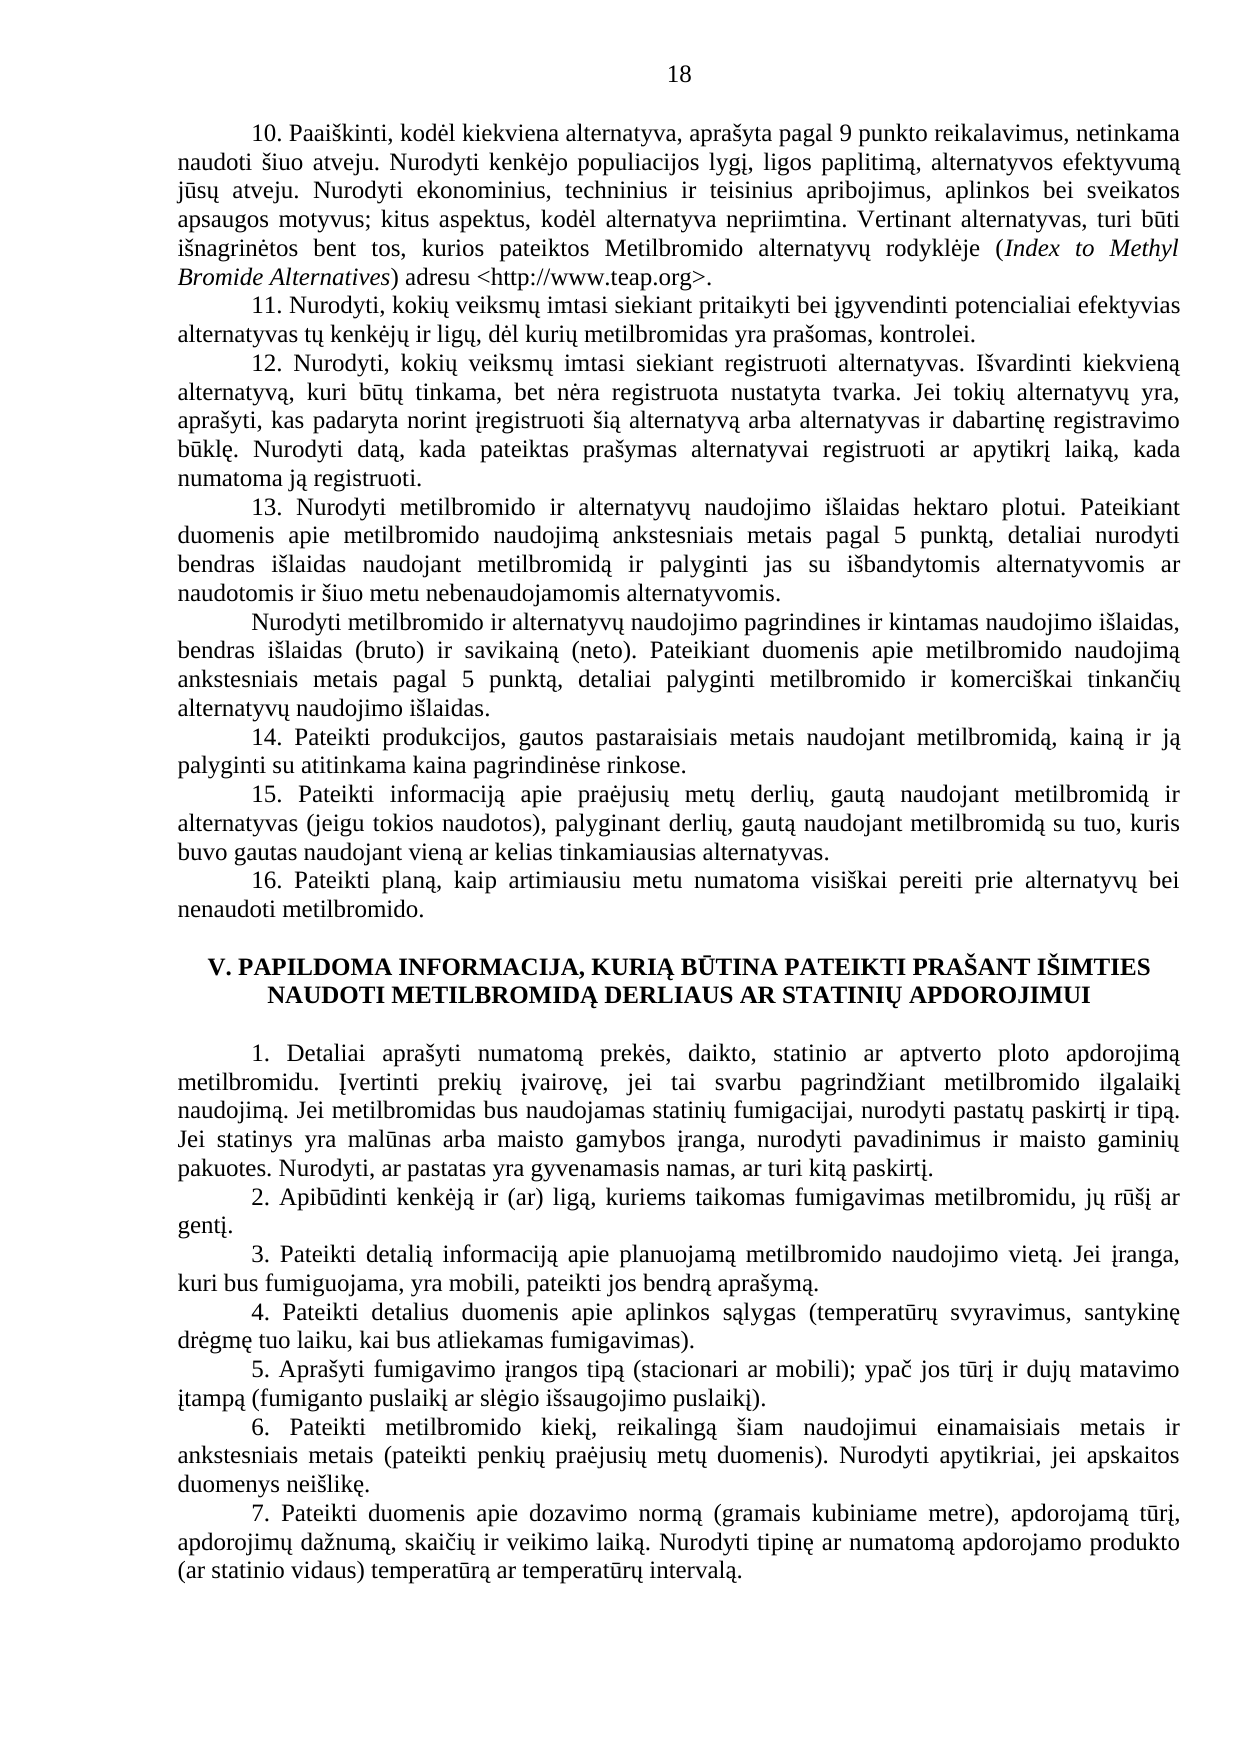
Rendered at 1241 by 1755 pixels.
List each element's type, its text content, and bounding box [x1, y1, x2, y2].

text 5. Aprašyti fumigavimo įrangos tipą (stacionari ar mobili); ypač jos tūrį ir dujų matavimo įtampą (fumiganto puslaikį ar slėgio išsaugojimo puslaikį). [177, 1354, 1181, 1412]
text 11. Nurodyti, kokių veiksmų imtasi siekiant pritaikyti bei įgyvendinti potencialiai efektyvias alternatyvas tų kenkėjų ir ligų, dėl kurių metilbromidas yra prašomas, kontrolei. [177, 291, 1181, 348]
text 4. Pateikti detalius duomenis apie aplinkos sąlygas (temperatūrų svyravimus, santykinę drėgmę tuo laiku, kai bus atliekamas fumigavimas). [177, 1297, 1181, 1354]
text 1. Detaliai aprašyti numatomą prekės, daikto, statinio ar aptverto ploto apdorojimą metilbromidu. Įvertinti prekių įvairovę, jei tai svarbu pagrindžiant metilbromido ilgalaikį naudojimą. Jei metilbromidas bus naudojamas statinių fumigacijai, nurodyti pastatų paskirtį ir tipą. Jei statinys yra malūnas arba maisto gamybos įranga, nurodyti pavadinimus ir maisto gaminių pakuotes. Nurodyti, ar pastatas yra gyvenamasis namas, ar turi kitą paskirtį. [177, 1038, 1181, 1182]
text 2. Apibūdinti kenkėją ir (ar) ligą, kuriems taikomas fumigavimas metilbromidu, jų rūšį ar gentį. [177, 1182, 1181, 1239]
text 10. Paaiškinti, kodėl kiekviena alternatyva, aprašyta pagal 9 punkto reikalavimus, netinkama naudoti šiuo atveju. Nurodyti kenkėjo populiacijos lygį, ligos paplitimą, alternatyvos efektyvumą jūsų atveju. Nurodyti ekonominius, techninius ir teisinius apribojimus, aplinkos bei sveikatos apsaugos motyvus; kitus aspektus, kodėl alternatyva nepriimtina. Vertinant alternatyvas, turi būti išnagrinėtos bent tos, kurios pateiktos Metilbromido alternatyvų rodyklėje (Index to Methyl Bromide Alternatives) adresu <http://www.teap.org>. [177, 118, 1181, 291]
text V. PAPILDOMA INFORMACIJA, KURIĄ BŪTINA PATEIKTI PRAŠANT IŠIMTIES NAUDOTI METILBROMIDĄ DERLIAUS AR STATINIŲ APDOROJIMUI [177, 952, 1181, 1009]
text 14. Pateikti produkcijos, gautos pastaraisiais metais naudojant metilbromidą, kainą ir ją palyginti su atitinkama kaina pagrindinėse rinkose. [177, 722, 1181, 779]
text 16. Pateikti planą, kaip artimiausiu metu numatoma visiškai pereiti prie alternatyvų bei nenaudoti metilbromido. [177, 866, 1181, 923]
text 12. Nurodyti, kokių veiksmų imtasi siekiant registruoti alternatyvas. Išvardinti kiekvieną alternatyvą, kuri būtų tinkama, bet nėra registruota nustatyta tvarka. Jei tokių alternatyvų yra, aprašyti, kas padaryta norint įregistruoti šią alternatyvą arba alternatyvas ir dabartinę registravimo būklę. Nurodyti datą, kada pateiktas prašymas alternatyvai registruoti ar apytikrį laiką, kada numatoma ją registruoti. [177, 348, 1181, 492]
text 6. Pateikti metilbromido kiekį, reikalingą šiam naudojimui einamaisiais metais ir ankstesniais metais (pateikti penkių praėjusių metų duomenis). Nurodyti apytikriai, jei apskaitos duomenys neišlikę. [177, 1412, 1181, 1498]
text Nurodyti metilbromido ir alternatyvų naudojimo pagrindines ir kintamas naudojimo išlaidas, bendras išlaidas (bruto) ir savikainą (neto). Pateikiant duomenis apie metilbromido naudojimą ankstesniais metais pagal 5 punktą, detaliai palyginti metilbromido ir komerciškai tinkančių alternatyvų naudojimo išlaidas. [177, 607, 1181, 722]
text 15. Pateikti informaciją apie praėjusių metų derlių, gautą naudojant metilbromidą ir alternatyvas (jeigu tokios naudotos), palyginant derlių, gautą naudojant metilbromidą su tuo, kuris buvo gautas naudojant vieną ar kelias tinkamiausias alternatyvas. [177, 779, 1181, 866]
text 7. Pateikti duomenis apie dozavimo normą (gramais kubiniame metre), apdorojamą tūrį, apdorojimų dažnumą, skaičių ir veikimo laiką. Nurodyti tipinę ar numatomą apdorojamo produkto (ar statinio vidaus) temperatūrą ar temperatūrų intervalą. [177, 1498, 1181, 1584]
text 3. Pateikti detalią informaciją apie planuojamą metilbromido naudojimo vietą. Jei įranga, kuri bus fumiguojama, yra mobili, pateikti jos bendrą aprašymą. [177, 1239, 1181, 1297]
text 13. Nurodyti metilbromido ir alternatyvų naudojimo išlaidas hektaro plotui. Pateikiant duomenis apie metilbromido naudojimą ankstesniais metais pagal 5 punktą, detaliai nurodyti bendras išlaidas naudojant metilbromidą ir palyginti jas su išbandytomis alternatyvomis ar naudotomis ir šiuo metu nebenaudojamomis alternatyvomis. [177, 492, 1181, 607]
